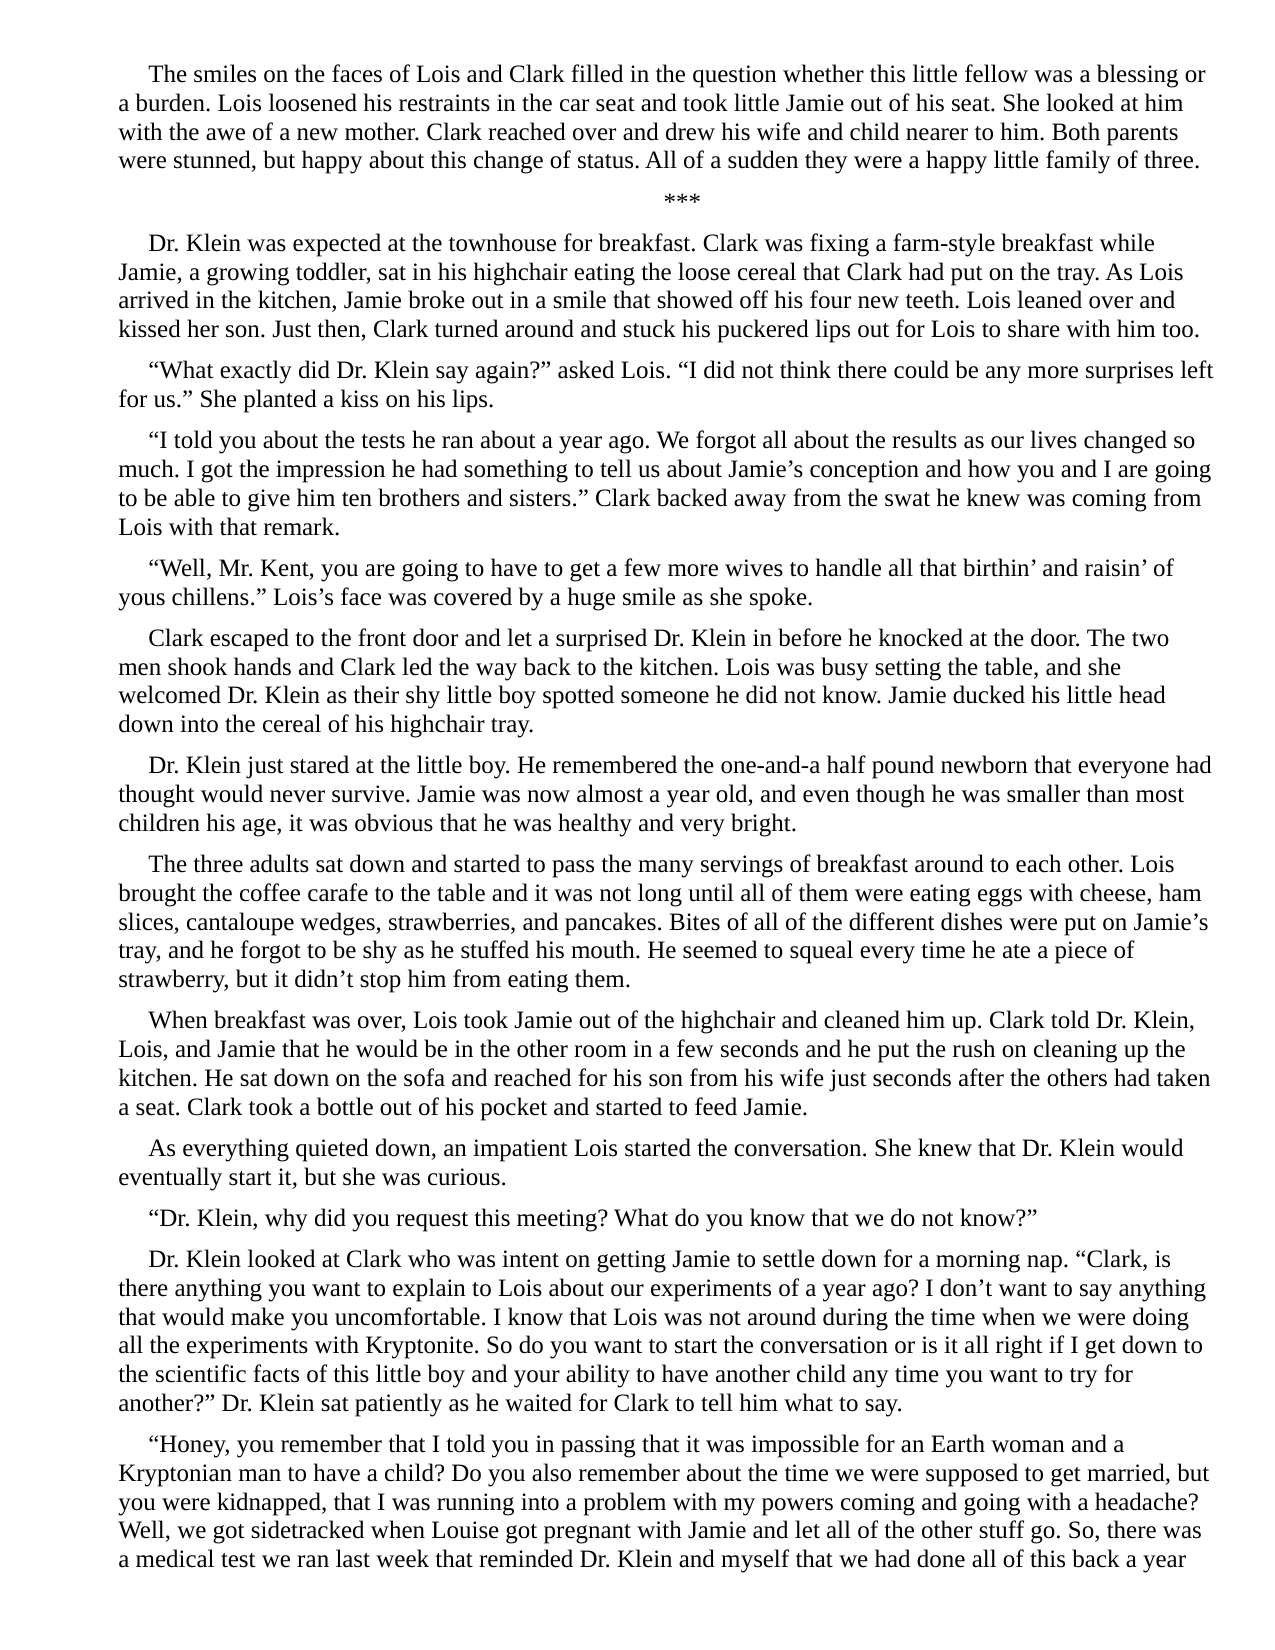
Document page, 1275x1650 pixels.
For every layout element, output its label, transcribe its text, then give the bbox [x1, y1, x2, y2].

text “I told you about the tests he ran about a year ago. We forgot all about the results as our lives changed so much. I got the impression he had something to tell us about Jamie’s conception and how you and I are going to be able to give him ten brothers and sisters.” Clark backed away from the swat he knew was coming from Lois with that remark. [118, 425, 1216, 540]
text Dr. Klein looked at Clark who was intent on getting Jamie to settle down for a morning nap. “Clark, is there anything you want to explain to Lois about our experiments of a year ago? I don’t want to say anything that would make you uncomfortable. I know that Lois was not around during the time when we were doing all the experiments with Kryptonite. So do you want to start the conversation or is it all right if I get down to the scientific facts of this little boy and your ability to have another child any time you want to try for another?” Dr. Klein sat patiently as he waited for Clark to tell him what to say. [118, 1244, 1216, 1417]
text Clark escaped to the front door and let a surprised Dr. Klein in before he knocked at the door. The two men shook hands and Clark led the way back to the kitchen. Lois was busy setting the table, and she welcomed Dr. Klein as their shy little boy spotted someone he did not know. Jamie ducked his little head down into the cereal of his highchair tray. [118, 623, 1216, 738]
text Dr. Klein just stared at the little boy. He remembered the one-and-a half pound newborn that everyone had thought would never survive. Jamie was now almost a year old, and even though he was smaller than most children his age, it was obvious that he was healthy and very bright. [118, 750, 1216, 837]
text As everything quieted down, an impatient Lois started the conversation. She knew that Dr. Klein would eventually start it, but she was curious. [118, 1133, 1216, 1190]
text The three adults sat down and started to pass the many servings of breakfast around to each other. Lois brought the coffee carafe to the table and it was not long until all of them were eating eggs with cheese, ham slices, cantaloupe wedges, strawberries, and pancakes. Bites of all of the different dishes were put on Jamie’s tray, and he forgot to be shy as he stuffed his mouth. He seemed to squeal every time he ate a piece of strawberry, but it didn’t stop him from eating them. [118, 849, 1216, 993]
text *** [118, 187, 1216, 215]
text “Dr. Klein, why did you request this meeting? What do you know that we do not know?” [118, 1203, 1216, 1232]
text “Honey, you remember that I told you in passing that it was impossible for an Earth woman and a Kryptonian man to have a child? Do you also remember about the time we were supposed to get married, but you were kidnapped, that I was running into a problem with my powers coming and going with a headache? Well, we got sidetracked when Louise got pregnant with Jamie and let all of the other stuff go. So, there was a medical test we ran last week that reminded Dr. Klein and myself that we had done all of this back a year [118, 1429, 1216, 1573]
text “What exactly did Dr. Klein say again?” asked Lois. “I did not think there could be any more surprises left for us.” She planted a kiss on his lips. [118, 355, 1216, 413]
text Dr. Klein was expected at the townhouse for breakfast. Clark was fixing a farm-style breakfast while Jamie, a growing toddler, sat in his highchair eating the loose cereal that Clark had put on the tray. As Lois arrived in the kitchen, Jamie broke out in a smile that showed off his four new teeth. Lois leaned over and kissed her son. Just then, Clark turned around and stuck his puckered lips out for Lois to share with him too. [118, 228, 1216, 343]
text When breakfast was over, Lois took Jamie out of the highchair and cleaned him up. Clark told Dr. Klein, Lois, and Jamie that he would be in the other room in a few seconds and he put the rush on cleaning up the kitchen. He sat down on the sofa and reached for his son from his wife just seconds after the others had taken a seat. Clark took a bottle out of his pocket and started to feed Jamie. [118, 1005, 1216, 1120]
text “Well, Mr. Kent, you are going to have to get a few more wives to handle all that birthin’ and raisin’ of yous chillens.” Lois’s face was covered by a huge smile as she spoke. [118, 553, 1216, 610]
text The smiles on the faces of Lois and Clark filled in the question whether this little fellow was a blessing or a burden. Lois loosened his restraints in the car seat and took little Jamie out of his seat. She looked at him with the awe of a new mother. Clark reached over and drew his wife and child nearer to him. Both parents were stunned, but happy about this change of status. All of a sudden they were a happy little family of three. [118, 59, 1216, 174]
